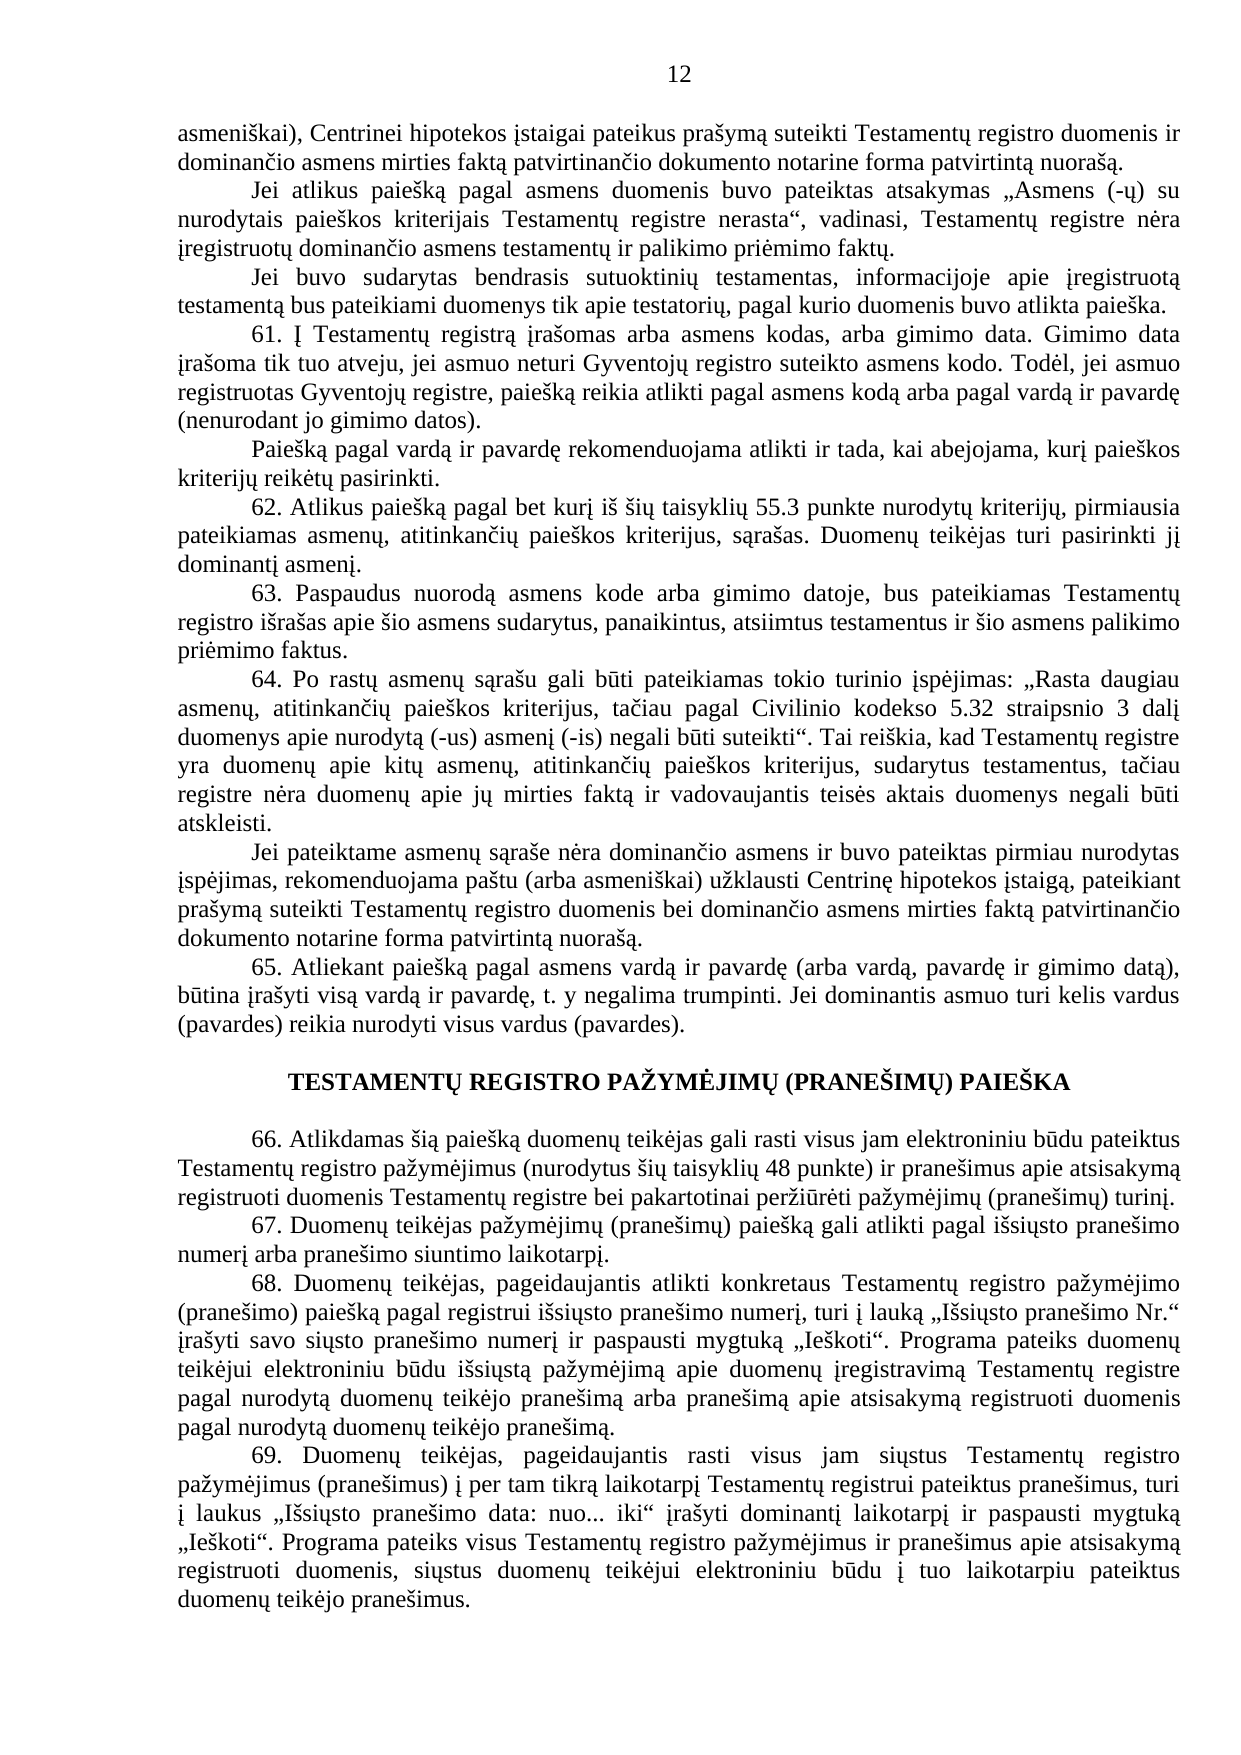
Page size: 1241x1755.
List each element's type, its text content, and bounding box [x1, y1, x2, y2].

text 67. Duomenų teikėjas pažymėjimų (pranešimų) paiešką gali atlikti pagal išsiųsto pranešimo numerį arba pranešimo siuntimo laikotarpį. [177, 1211, 1181, 1268]
text 66. Atlikdamas šią paiešką duomenų teikėjas gali rasti visus jam elektroniniu būdu pateiktus Testamentų registro pažymėjimus (nurodytus šių taisyklių 48 punkte) ir pranešimus apie atsisakymą registruoti duomenis Testamentų registre bei pakartotinai peržiūrėti pažymėjimų (pranešimų) turinį. [177, 1124, 1181, 1211]
text Jei atlikus paiešką pagal asmens duomenis buvo pateiktas atsakymas „Asmens (-ų) su nurodytais paieškos kriterijais Testamentų registre nerasta“, vadinasi, Testamentų registre nėra įregistruotų dominančio asmens testamentų ir palikimo priėmimo faktų. [177, 176, 1181, 262]
text Testamentų registro pažymėjimų (pranešimų) paieška [177, 1067, 1181, 1096]
text 65. Atliekant paiešką pagal asmens vardą ir pavardę (arba vardą, pavardę ir gimimo datą), būtina įrašyti visą vardą ir pavardę, t. y negalima trumpinti. Jei dominantis asmuo turi kelis vardus (pavardes) reikia nurodyti visus vardus (pavardes). [177, 952, 1181, 1038]
text 64. Po rastų asmenų sąrašu gali būti pateikiamas tokio turinio įspėjimas: „Rasta daugiau asmenų, atitinkančių paieškos kriterijus, tačiau pagal Civilinio kodekso 5.32 straipsnio 3 dalį duomenys apie nurodytą (-us) asmenį (-is) negali būti suteikti“. Tai reiškia, kad Testamentų registre yra duomenų apie kitų asmenų, atitinkančių paieškos kriterijus, sudarytus testamentus, tačiau registre nėra duomenų apie jų mirties faktą ir vadovaujantis teisės aktais duomenys negali būti atskleisti. [177, 664, 1181, 837]
text Jei pateiktame asmenų sąraše nėra dominančio asmens ir buvo pateiktas pirmiau nurodytas įspėjimas, rekomenduojama paštu (arba asmeniškai) užklausti Centrinę hipotekos įstaigą, pateikiant prašymą suteikti Testamentų registro duomenis bei dominančio asmens mirties faktą patvirtinančio dokumento notarine forma patvirtintą nuorašą. [177, 837, 1181, 952]
text 62. Atlikus paiešką pagal bet kurį iš šių taisyklių 55.3 punkte nurodytų kriterijų, pirmiausia pateikiamas asmenų, atitinkančių paieškos kriterijus, sąrašas. Duomenų teikėjas turi pasirinkti jį dominantį asmenį. [177, 492, 1181, 578]
text 61. Į Testamentų registrą įrašomas arba asmens kodas, arba gimimo data. Gimimo data įrašoma tik tuo atveju, jei asmuo neturi Gyventojų registro suteikto asmens kodo. Todėl, jei asmuo registruotas Gyventojų registre, paiešką reikia atlikti pagal asmens kodą arba pagal vardą ir pavardę (nenurodant jo gimimo datos). [177, 319, 1181, 434]
text Paiešką pagal vardą ir pavardę rekomenduojama atlikti ir tada, kai abejojama, kurį paieškos kriterijų reikėtų pasirinkti. [177, 434, 1181, 492]
text 63. Paspaudus nuorodą asmens kode arba gimimo datoje, bus pateikiamas Testamentų registro išrašas apie šio asmens sudarytus, panaikintus, atsiimtus testamentus ir šio asmens palikimo priėmimo faktus. [177, 578, 1181, 664]
text asmeniškai), Centrinei hipotekos įstaigai pateikus prašymą suteikti Testamentų registro duomenis ir dominančio asmens mirties faktą patvirtinančio dokumento notarine forma patvirtintą nuorašą. [177, 118, 1181, 176]
text Jei buvo sudarytas bendrasis sutuoktinių testamentas, informacijoje apie įregistruotą testamentą bus pateikiami duomenys tik apie testatorių, pagal kurio duomenis buvo atlikta paieška. [177, 262, 1181, 319]
text 68. Duomenų teikėjas, pageidaujantis atlikti konkretaus Testamentų registro pažymėjimo (pranešimo) paiešką pagal registrui išsiųsto pranešimo numerį, turi į lauką „Išsiųsto pranešimo Nr.“ įrašyti savo siųsto pranešimo numerį ir paspausti mygtuką „Ieškoti“. Programa pateiks duomenų teikėjui elektroniniu būdu išsiųstą pažymėjimą apie duomenų įregistravimą Testamentų registre pagal nurodytą duomenų teikėjo pranešimą arba pranešimą apie atsisakymą registruoti duomenis pagal nurodytą duomenų teikėjo pranešimą. [177, 1268, 1181, 1441]
text 69. Duomenų teikėjas, pageidaujantis rasti visus jam siųstus Testamentų registro pažymėjimus (pranešimus) į per tam tikrą laikotarpį Testamentų registrui pateiktus pranešimus, turi į laukus „Išsiųsto pranešimo data: nuo... iki“ įrašyti dominantį laikotarpį ir paspausti mygtuką „Ieškoti“. Programa pateiks visus Testamentų registro pažymėjimus ir pranešimus apie atsisakymą registruoti duomenis, siųstus duomenų teikėjui elektroniniu būdu į tuo laikotarpiu pateiktus duomenų teikėjo pranešimus. [177, 1441, 1181, 1613]
